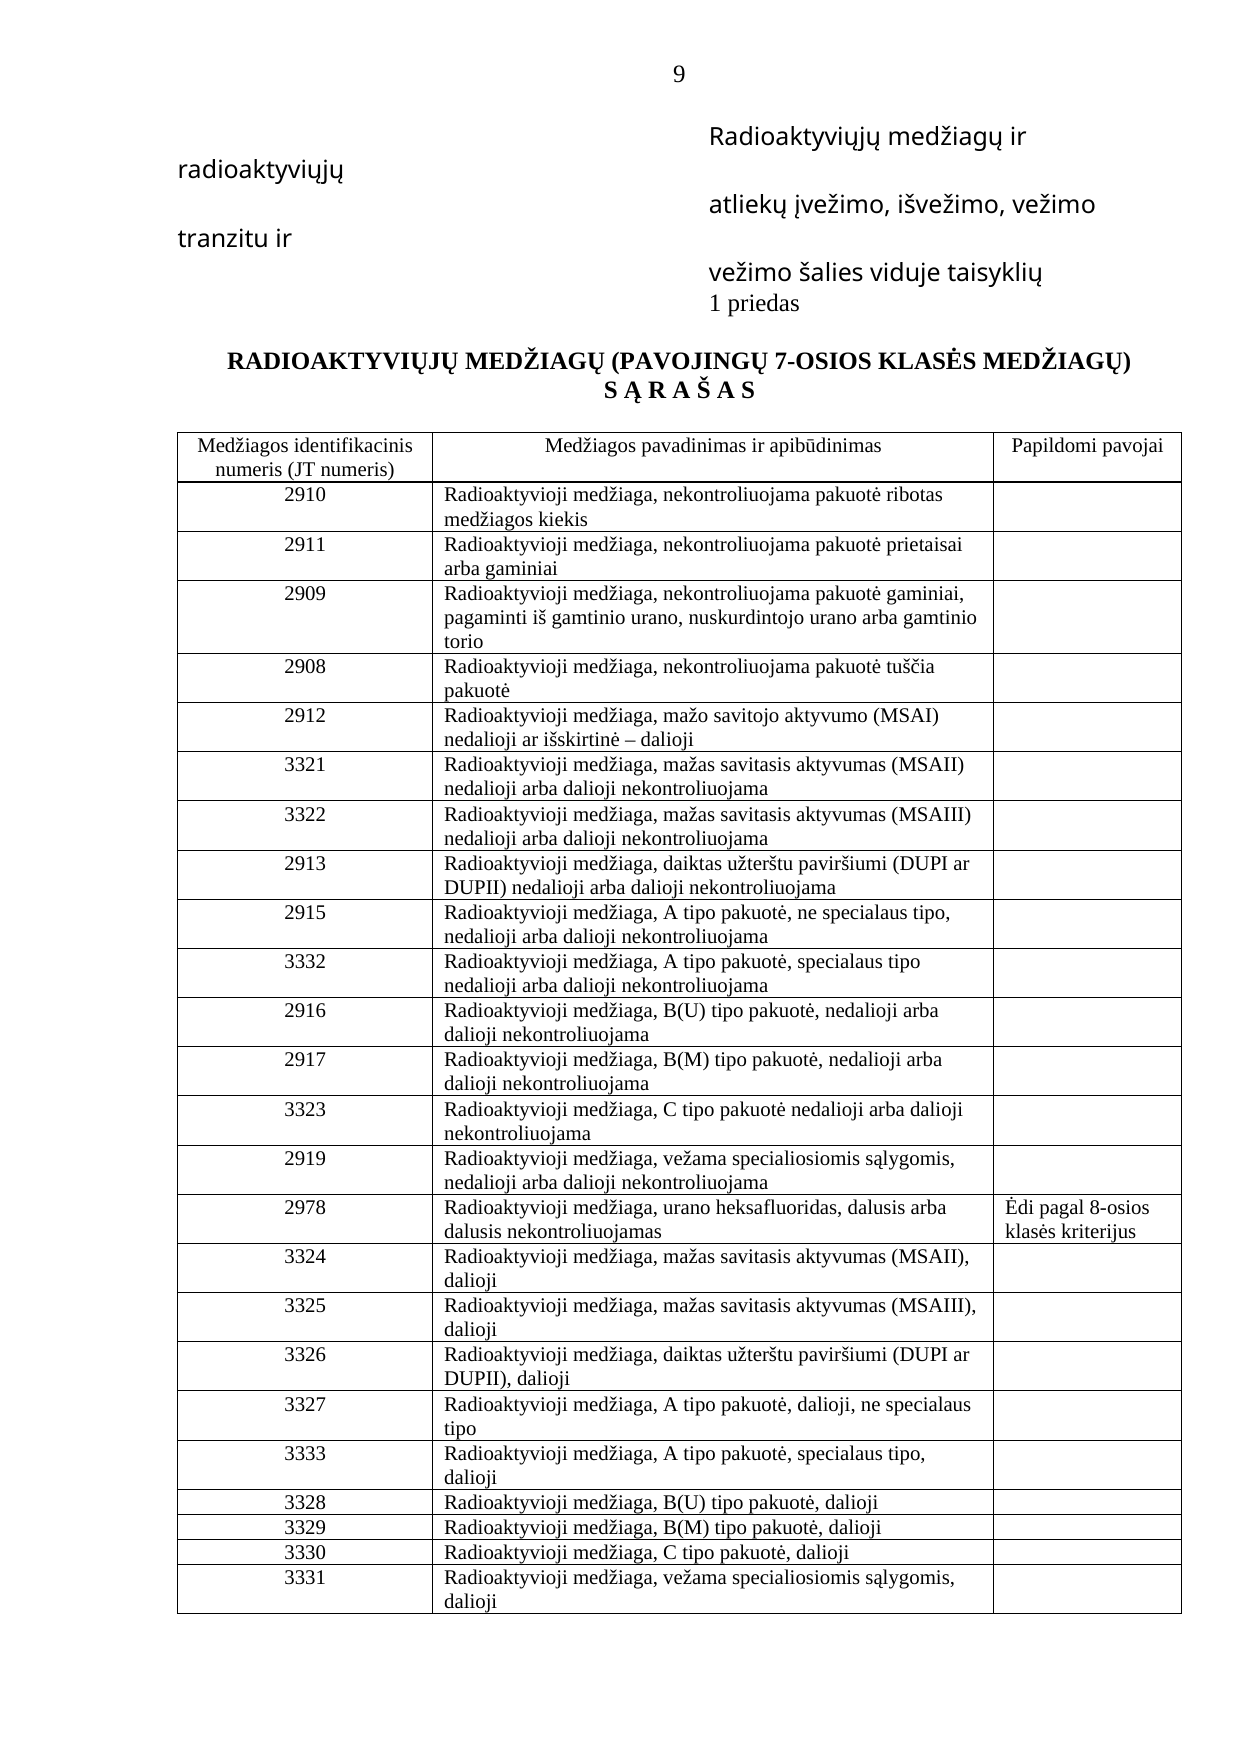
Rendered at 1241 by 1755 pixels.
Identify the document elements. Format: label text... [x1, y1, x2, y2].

table_cell [994, 532, 1181, 580]
table_cell [994, 801, 1181, 849]
table_cell [994, 1096, 1181, 1144]
table_cell Radioaktyvioji medžiaga, daiktas užterštu paviršiumi (DUPI ar DUPII), dalioji [433, 1342, 993, 1390]
table_cell [994, 654, 1181, 702]
table_cell Radioaktyvioji medžiaga, mažas savitasis aktyvumas (MSAII) nedalioji arba dalioji nekontroliuojama [433, 752, 993, 800]
table_cell Radioaktyvioji medžiaga, B(M) tipo pakuotė, dalioji [433, 1515, 993, 1539]
table_cell 2909 [178, 581, 432, 653]
table_cell [994, 1391, 1181, 1439]
table_cell [994, 1565, 1181, 1613]
table_cell 2912 [178, 703, 432, 751]
table_cell 3323 [178, 1096, 432, 1144]
table_cell 2915 [178, 900, 432, 948]
table_cell 3327 [178, 1391, 432, 1439]
table_cell [994, 949, 1181, 997]
table_cell 3324 [178, 1244, 432, 1292]
table_cell [994, 1490, 1181, 1514]
table_cell [994, 900, 1181, 948]
table_cell Radioaktyvioji medžiaga, nekontroliuojama pakuotė ribotas medžiagos kiekis [433, 483, 993, 531]
table_cell [994, 1342, 1181, 1390]
table_cell [994, 1244, 1181, 1292]
table_cell 2916 [178, 998, 432, 1046]
table_cell Radioaktyvioji medžiaga, B(U) tipo pakuotė, nedalioji arba dalioji nekontroliuojama [433, 998, 993, 1046]
table_cell [994, 1540, 1181, 1564]
table_cell Radioaktyvioji medžiaga, nekontroliuojama pakuotė tuščia pakuotė [433, 654, 993, 702]
table_cell 2911 [178, 532, 432, 580]
table_cell 2917 [178, 1047, 432, 1095]
table_cell 3331 [178, 1565, 432, 1613]
text SĄRAŠAS [177, 375, 1181, 403]
table_cell 3326 [178, 1342, 432, 1390]
table_cell Radioaktyvioji medžiaga, B(M) tipo pakuotė, nedalioji arba dalioji nekontroliuojama [433, 1047, 993, 1095]
table_cell 3333 [178, 1441, 432, 1489]
table_cell Radioaktyvioji medžiaga, A tipo pakuotė, specialaus tipo, dalioji [433, 1441, 993, 1489]
table_cell Radioaktyvioji medžiaga, A tipo pakuotė, dalioji, ne specialaus tipo [433, 1391, 993, 1439]
table_cell Radioaktyvioji medžiaga, C tipo pakuotė, dalioji [433, 1540, 993, 1564]
table_cell Radioaktyvioji medžiaga, daiktas užterštu paviršiumi (DUPI ar DUPII) nedalioji arba dalioji nekontroliuojama [433, 851, 993, 899]
table_cell 3332 [178, 949, 432, 997]
table_header Medžiagos identifikacinis numeris (JT numeris) [178, 433, 432, 481]
table_cell Radioaktyvioji medžiaga, nekontroliuojama pakuotė gaminiai, pagaminti iš gamtinio urano, nuskurdintojo urano arba gamtinio torio [433, 581, 993, 653]
table_cell Radioaktyvioji medžiaga, mažas savitasis aktyvumas (MSAIII) nedalioji arba dalioji nekontroliuojama [433, 801, 993, 849]
table_cell Radioaktyvioji medžiaga, B(U) tipo pakuotė, dalioji [433, 1490, 993, 1514]
table_cell Radioaktyvioji medžiaga, C tipo pakuotė nedalioji arba dalioji nekontroliuojama [433, 1096, 993, 1144]
table_cell Radioaktyvioji medžiaga, nekontroliuojama pakuotė prietaisai arba gaminiai [433, 532, 993, 580]
table_cell 3330 [178, 1540, 432, 1564]
table_cell [994, 851, 1181, 899]
table_header Medžiagos pavadinimas ir apibūdinimas [433, 433, 993, 481]
table_cell Radioaktyvioji medžiaga, vežama specialiosiomis sąlygomis, nedalioji arba dalioji nekontroliuojama [433, 1146, 993, 1194]
table_cell [994, 998, 1181, 1046]
table_cell 3329 [178, 1515, 432, 1539]
table_cell Radioaktyvioji medžiaga, mažo savitojo aktyvumo (MSAI) nedalioji ar išskirtinė – dalioji [433, 703, 993, 751]
table_cell [994, 1293, 1181, 1341]
table_cell 3321 [178, 752, 432, 800]
table_cell Radioaktyvioji medžiaga, A tipo pakuotė, specialaus tipo nedalioji arba dalioji nekontroliuojama [433, 949, 993, 997]
table_cell 3328 [178, 1490, 432, 1514]
text Radioaktyviųjų medžiagų ir radioaktyviųjų [177, 118, 1181, 186]
table_cell [994, 752, 1181, 800]
text RADIOAKTYVIŲJŲ MEDŽIAGŲ (PAVOJINGŲ 7-OSIOS KLASĖS MEDŽIAGŲ) [177, 346, 1181, 375]
table_cell 2919 [178, 1146, 432, 1194]
text atliekų įvežimo, išvežimo, vežimo tranzitu ir [177, 186, 1181, 254]
table_cell Radioaktyvioji medžiaga, mažas savitasis aktyvumas (MSAIII), dalioji [433, 1293, 993, 1341]
table_cell Radioaktyvioji medžiaga, urano heksafluoridas, dalusis arba dalusis nekontroliuojamas [433, 1195, 993, 1243]
table_cell [994, 581, 1181, 653]
text vežimo šalies viduje taisyklių [177, 254, 1181, 288]
table_cell 2913 [178, 851, 432, 899]
table_cell [994, 1047, 1181, 1095]
table_cell Radioaktyvioji medžiaga, A tipo pakuotė, ne specialaus tipo, nedalioji arba dalioji nekontroliuojama [433, 900, 993, 948]
table_cell Ėdi pagal 8-osios klasės kriterijus [994, 1195, 1181, 1243]
table_cell 3322 [178, 801, 432, 849]
table_cell [994, 1515, 1181, 1539]
table_cell 3325 [178, 1293, 432, 1341]
table_cell [994, 483, 1181, 531]
table_cell 2908 [178, 654, 432, 702]
table_cell [994, 1441, 1181, 1489]
table_cell Radioaktyvioji medžiaga, mažas savitasis aktyvumas (MSAII), dalioji [433, 1244, 993, 1292]
text 1 priedas [177, 288, 1181, 317]
table_cell 2910 [178, 483, 432, 531]
table_cell [994, 1146, 1181, 1194]
table_cell 2978 [178, 1195, 432, 1243]
table_header Papildomi pavojai [994, 433, 1181, 481]
table_cell Radioaktyvioji medžiaga, vežama specialiosiomis sąlygomis, dalioji [433, 1565, 993, 1613]
table_cell [994, 703, 1181, 751]
